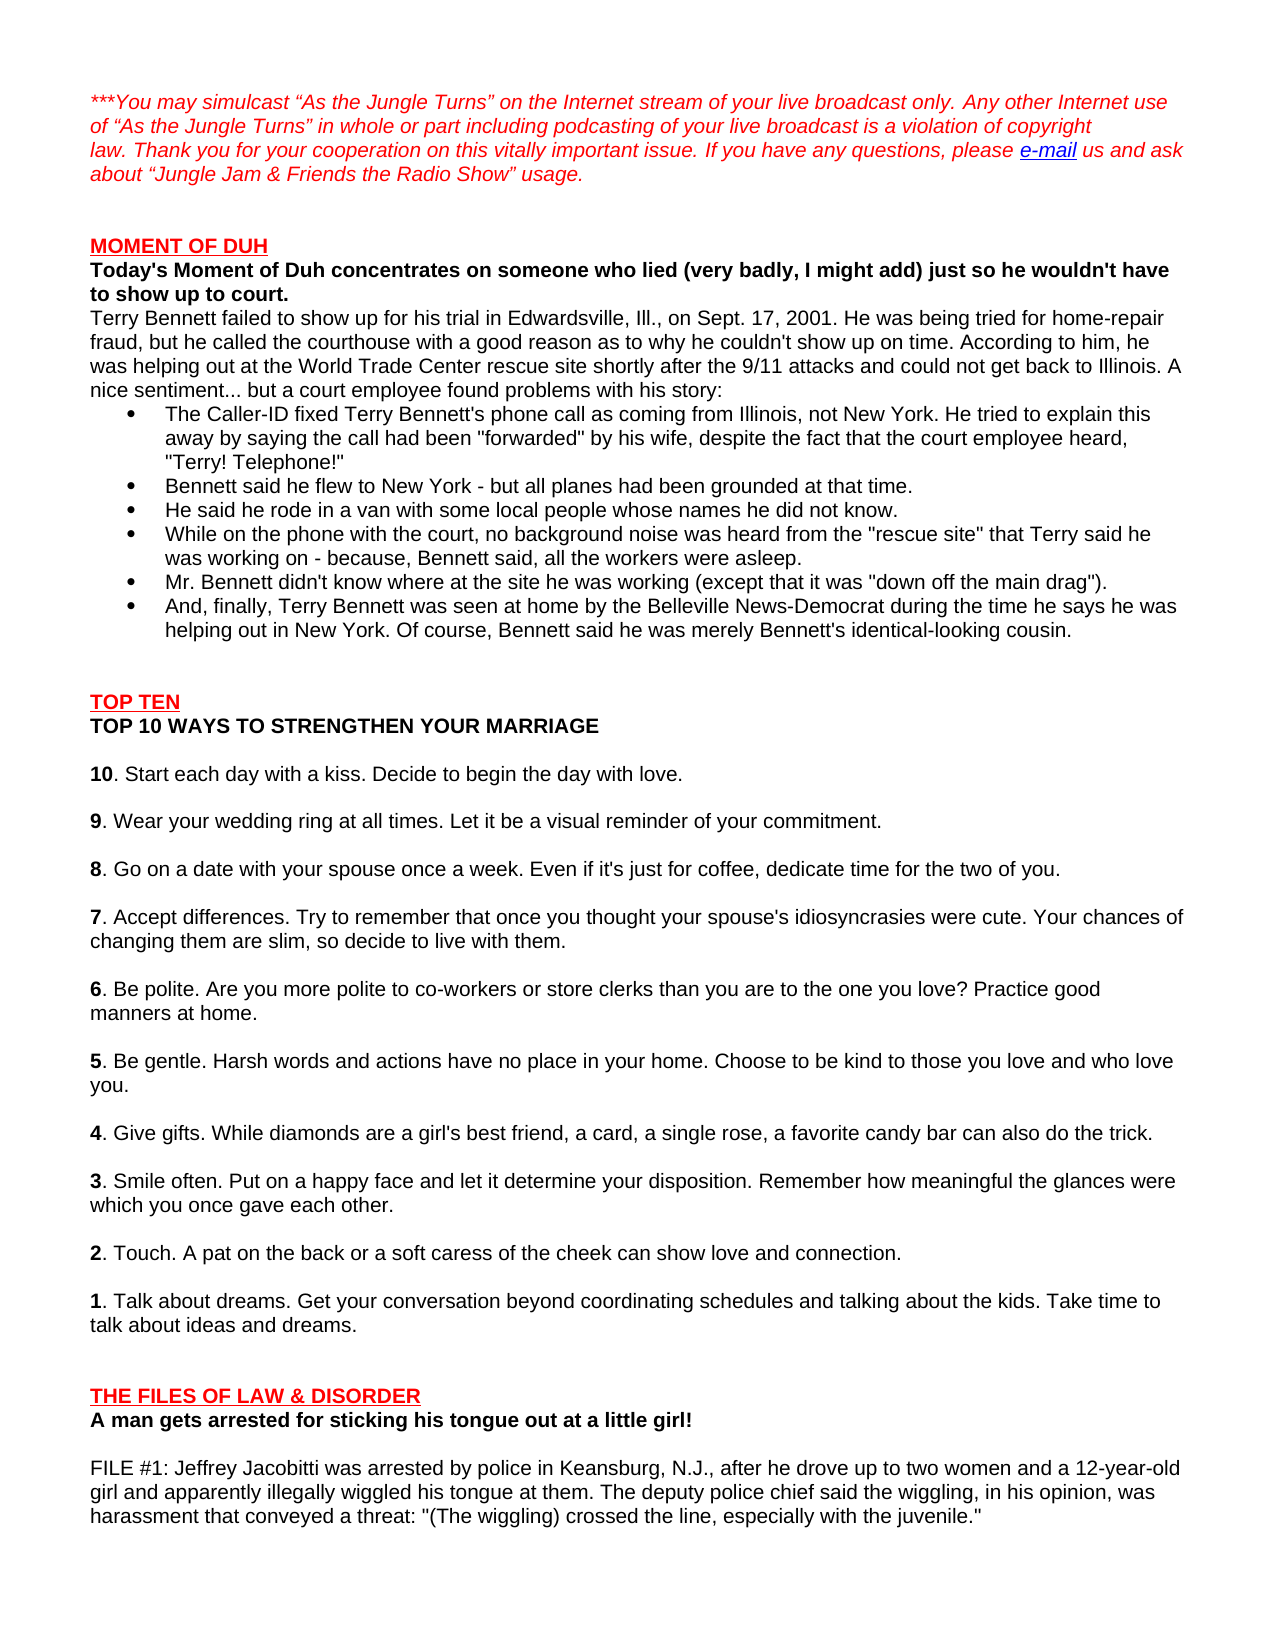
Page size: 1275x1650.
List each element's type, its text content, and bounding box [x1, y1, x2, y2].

text THE FILES OF LAW & DISORDER [90, 1384, 1185, 1408]
text 6. Be polite. Are you more polite to co-workers or store clerks than you are to the one you love? Practice good manners at home. [90, 977, 1185, 1025]
text MOMENT OF DUH [90, 234, 1185, 258]
text 2. Touch. A pat on the back or a soft caress of the cheek can show love and connection. [90, 1241, 1185, 1264]
text FILE #1: Jeffrey Jacobitti was arrested by police in Keansburg, N.J., after he drove up to two women and a 12-year-old girl and apparently illegally wiggled his tongue at them. The deputy police chief said the wiggling, in his opinion, was harassment that conveyed a threat: "(The wiggling) crossed the line, especially with the juvenile." [90, 1456, 1185, 1528]
text A man gets arrested for sticking his tongue out at a little girl! [90, 1408, 1185, 1432]
list Mr. Bennett didn't know where at the site he was working (except that it was "down off the main drag"). [127, 569, 1185, 594]
text 4. Give gifts. While diamonds are a girl's best friend, a card, a single rose, a favorite candy bar can also do the trick. [90, 1121, 1185, 1145]
text TOP 10 WAYS TO STRENGTHEN YOUR MARRIAGE [90, 713, 1185, 737]
text 10. Start each day with a kiss. Decide to begin the day with love. [90, 761, 1185, 785]
text Terry Bennett failed to show up for his trial in Edwardsville, Ill., on Sept. 17, 2001. He was being tried for home-repair fraud, but he called the courthouse with a good reason as to why he couldn't show up on time. According to him, he was helping out at the World Trade Center rescue site shortly after the 9/11 attacks and could not get back to Illinois. A nice sentiment... but a court employee found problems with his story: [90, 306, 1185, 401]
text 8. Go on a date with your spouse once a week. Even if it's just for coffee, dedicate time for the two of you. [90, 857, 1185, 881]
text ***You may simulcast “As the Jungle Turns” on the Internet stream of your live broadcast only. Any other Internet use of “As the Jungle Turns” in whole or part including podcasting of your live broadcast is a violation of copyright law. Thank you for your cooperation on this vitally important issue. If you have any questions, please e-mail us and ask about “Jungle Jam & Friends the Radio Show” usage. [90, 90, 1185, 186]
text 7. Accept differences. Try to remember that once you thought your spouse's idiosyncrasies were cute. Your chances of changing them are slim, so decide to live with them. [90, 905, 1185, 953]
text 3. Smile often. Put on a happy face and let it determine your disposition. Remember how meaningful the glances were which you once gave each other. [90, 1169, 1185, 1217]
text 9. Wear your wedding ring at all times. Let it be a visual reminder of your commitment. [90, 809, 1185, 833]
text 1. Talk about dreams. Get your conversation beyond coordinating schedules and talking about the kids. Take time to talk about ideas and dreams. [90, 1288, 1185, 1336]
list Bennett said he flew to New York - but all planes had been grounded at that time. [127, 473, 1185, 497]
text 5. Be gentle. Harsh words and actions have no place in your home. Choose to be kind to those you love and who love you. [90, 1049, 1185, 1097]
list And, finally, Terry Bennett was seen at home by the Belleville News-Democrat during the time he says he was helping out in New York. Of course, Bennett said he was merely Bennett's identical-looking cousin. [127, 594, 1185, 642]
text Today's Moment of Duh concentrates on someone who lied (very badly, I might add) just so he wouldn't have to show up to court. [90, 258, 1185, 306]
list The Caller-ID fixed Terry Bennett's phone call as coming from Illinois, not New York. He tried to explain this away by saying the call had been "forwarded" by his wife, despite the fact that the court employee heard, "Terry! Telephone!" [127, 401, 1185, 473]
list While on the phone with the court, no background noise was heard from the "rescue site" that Terry said he was working on - because, Bennett said, all the workers were asleep. [127, 522, 1185, 569]
text TOP TEN [90, 689, 1185, 713]
list He said he rode in a van with some local people whose names he did not know. [127, 497, 1185, 522]
